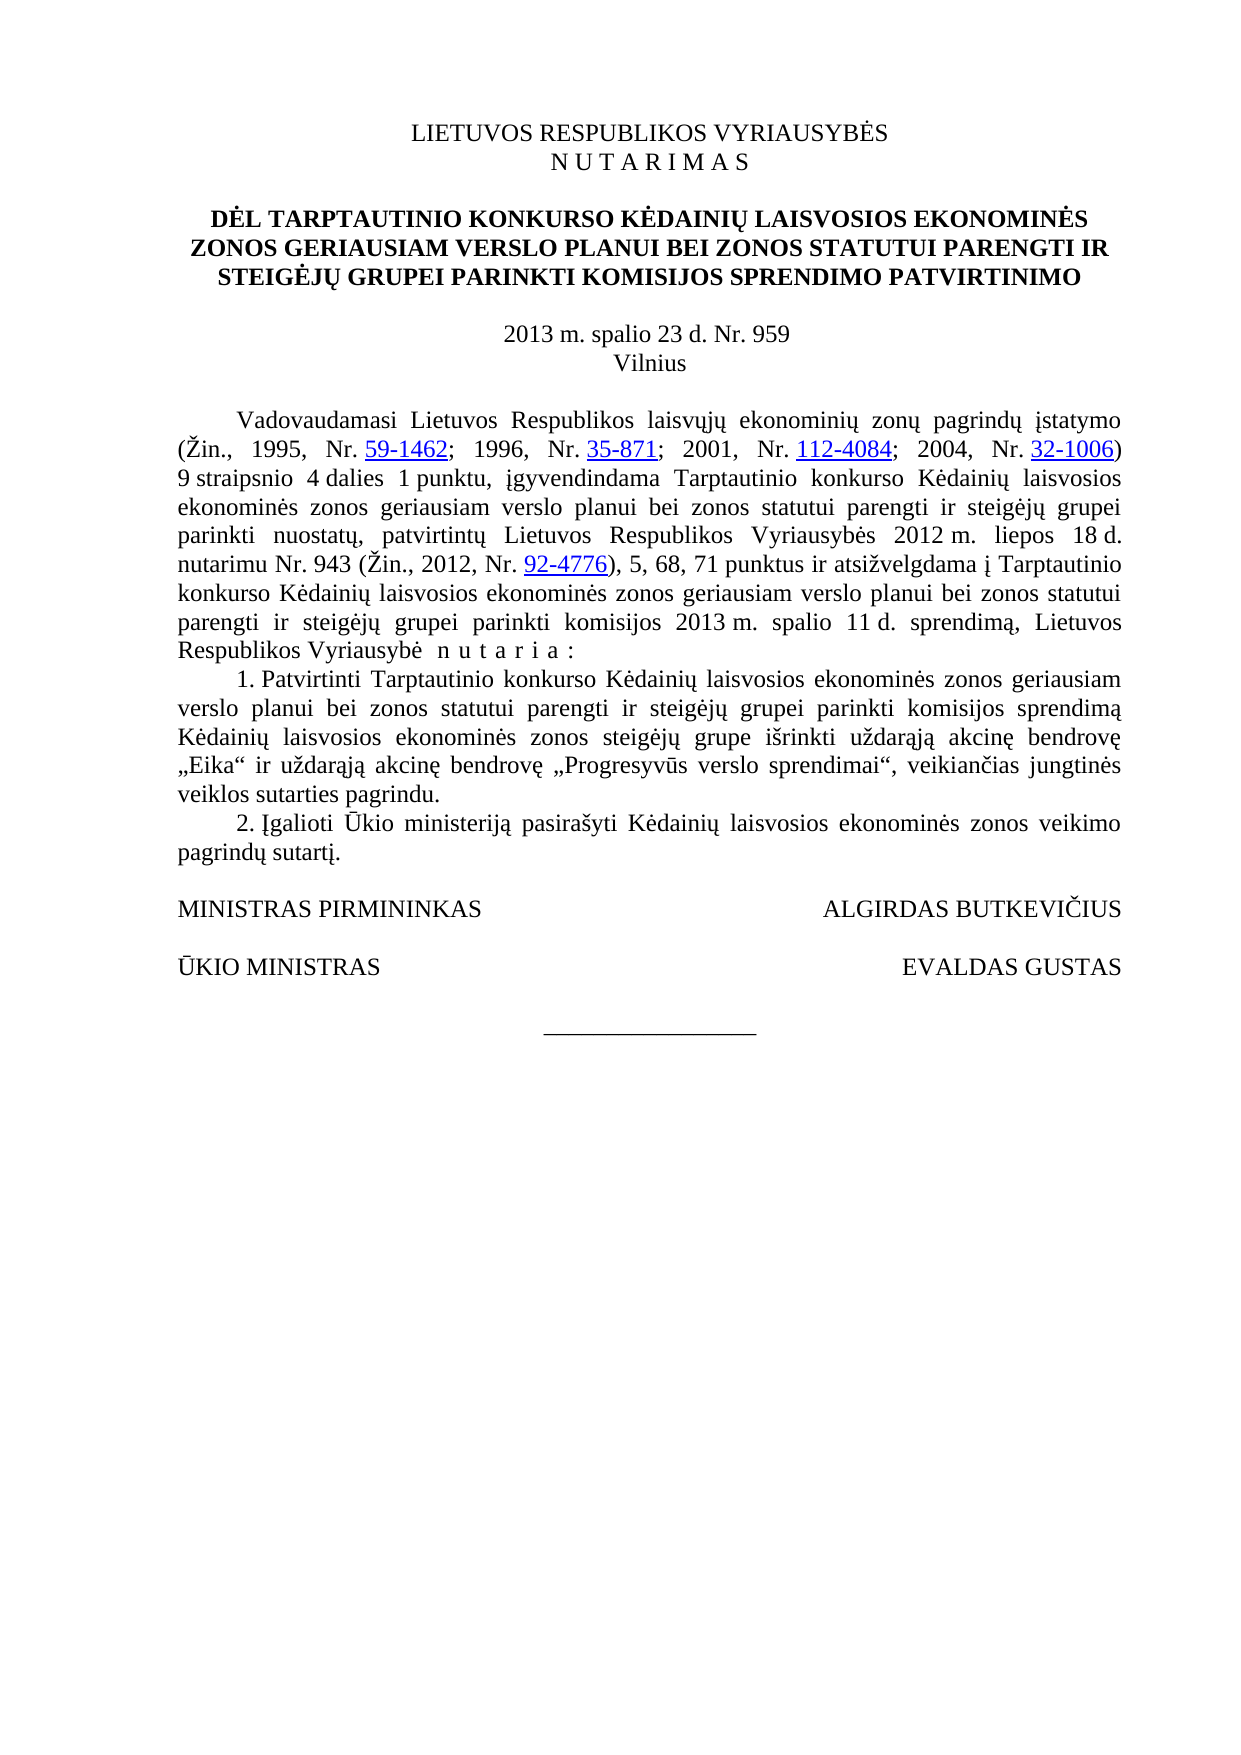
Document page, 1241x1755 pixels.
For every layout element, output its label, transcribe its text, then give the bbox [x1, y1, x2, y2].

text Vilnius [177, 348, 1122, 377]
text 2013 m. spalio 23 d. Nr. 959 [177, 319, 1122, 348]
text 1. Patvirtinti Tarptautinio konkurso Kėdainių laisvosios ekonominės zonos geriausiam verslo planui bei zonos statutui parengti ir steigėjų grupei parinkti komisijos sprendimą Kėdainių laisvosios ekonominės zonos steigėjų grupe išrinkti uždarąją akcinę bendrovę „Eika“ ir uždarąją akcinę bendrovę „Progresyvūs verslo sprendimai“, veikiančias jungtinės veiklos sutarties pagrindu. [177, 664, 1122, 808]
text n u t a r i m a s [177, 147, 1122, 176]
text Ūkio ministras Evaldas Gustas [177, 952, 1122, 981]
text Dėl TARPTAUTINIO KONKURSO KĖDAINIŲ LAISVOSIOS EKONOMINĖS ZONOS geriausiam verslo planui BEI zonos statutui parengti IR steigėjų grupei parinkti komisijos sprendimo patvirtinimo [177, 204, 1122, 291]
text 2. Įgalioti Ūkio ministeriją pasirašyti Kėdainių laisvosios ekonominės zonos veikimo pagrindų sutartį. [177, 808, 1122, 866]
text Lietuvos Respublikos Vyriausybės [177, 118, 1122, 147]
text Ministras Pirmininkas Algirdas Butkevičius [177, 894, 1122, 923]
text _________________ [177, 1009, 1122, 1038]
text Vadovaudamasi Lietuvos Respublikos laisvųjų ekonominių zonų pagrindų įstatymo (Žin., 1995, Nr. 59-1462; 1996, Nr. 35-871; 2001, Nr. 112-4084; 2004, Nr. 32-1006) 9 straipsnio 4 dalies 1 punktu, įgyvendindama Tarptautinio konkurso Kėdainių laisvosios ekonominės zonos geriausiam verslo planui bei zonos statutui parengti ir steigėjų grupei parinkti nuostatų, patvirtintų Lietuvos Respublikos Vyriausybės 2012 m. liepos 18 d. nutarimu Nr. 943 (Žin., 2012, Nr. 92-4776), 5, 68, 71 punktus ir atsižvelgdama į Tarptautinio konkurso Kėdainių laisvosios ekonominės zonos geriausiam verslo planui bei zonos statutui parengti ir steigėjų grupei parinkti komisijos 2013 m. spalio 11 d. sprendimą, Lietuvos Respublikos Vyriausybė nutaria: [177, 406, 1122, 664]
